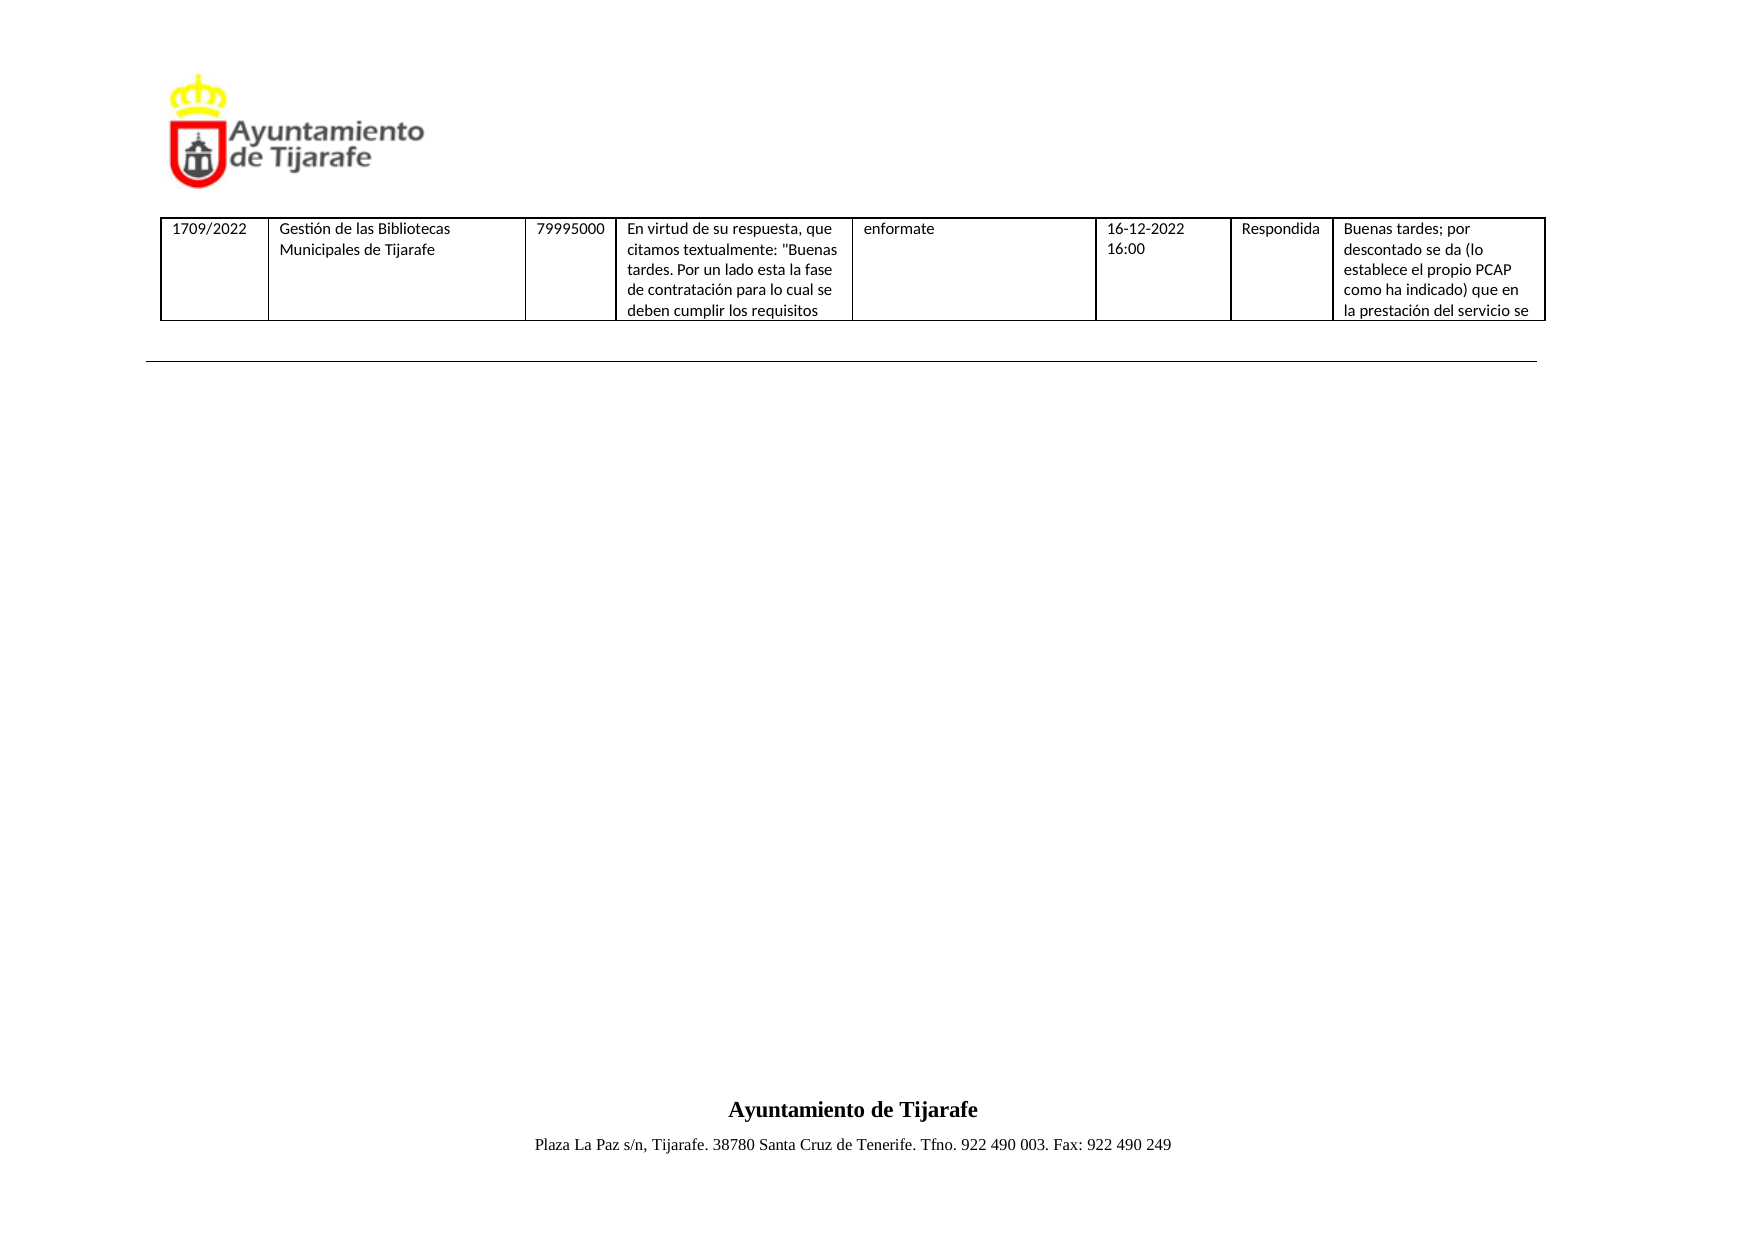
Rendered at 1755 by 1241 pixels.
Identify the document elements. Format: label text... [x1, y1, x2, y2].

table_cell 1709/2022 [162, 219, 268, 319]
table_cell Buenas tardes; por descontado se da (lo establece el propio PCAP como ha indicado) que en la prestación del servicio se [1334, 219, 1544, 319]
table_cell 16-12-2022 16:00 [1097, 219, 1230, 319]
table_cell 79995000 [526, 219, 615, 319]
table_cell Respondida [1232, 219, 1332, 319]
table_cell En virtud de su respuesta, que citamos textualmente: "Buenas tardes. Por un lado esta la fase de contratación para lo cual se deben cumplir los requisitos [617, 219, 852, 319]
table_cell enformate [853, 219, 1095, 319]
table_cell Gestión de las Bibliotecas Municipales de Tijarafe [269, 219, 525, 319]
